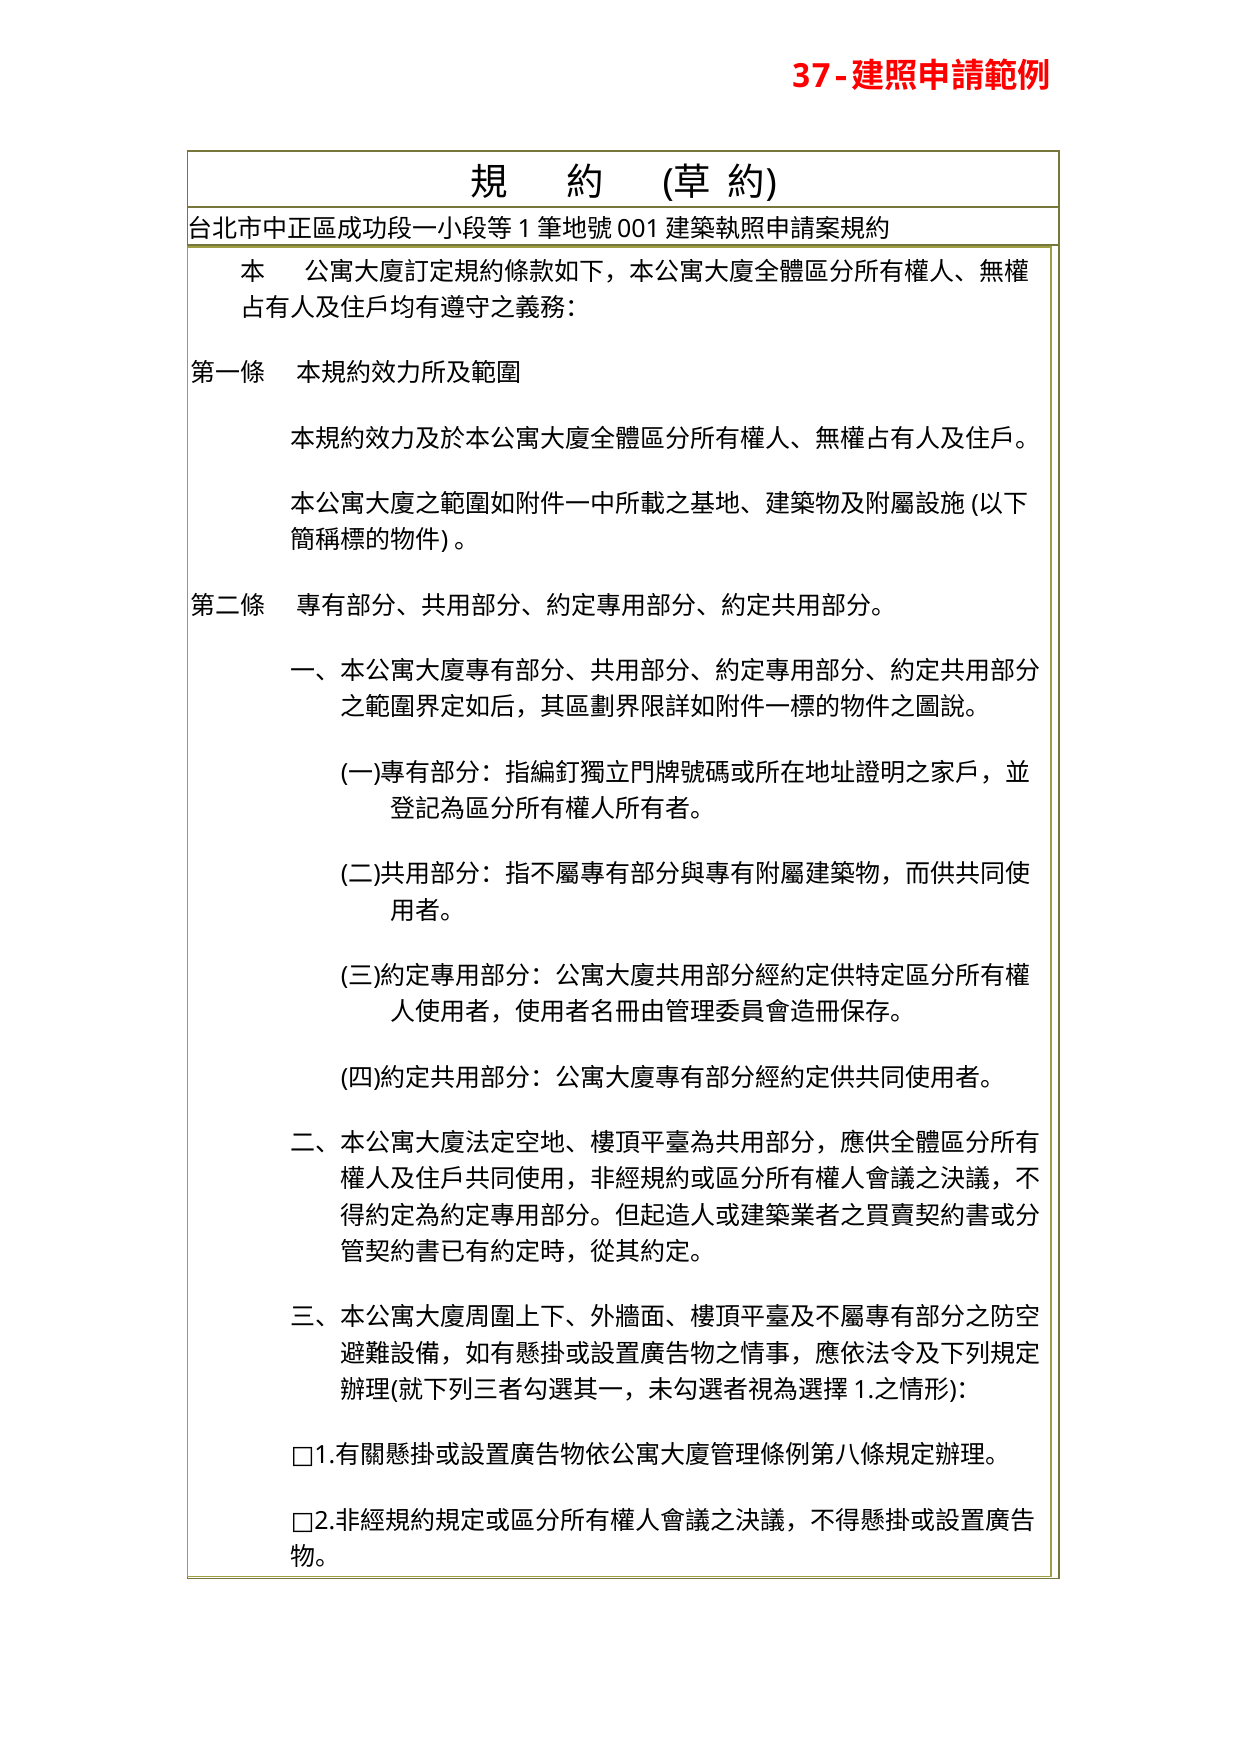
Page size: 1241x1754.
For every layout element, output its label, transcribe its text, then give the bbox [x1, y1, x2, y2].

table_cell [1052, 246, 1058, 1577]
table_cell 台北市中正區成功段一小段等1筆地號001建築執照申請案規約 [188, 208, 1058, 244]
table_header 本 公寓大廈訂定規約條款如下，本公寓大廈全體區分所有權人、無權占有人及住戶均有遵守之義務： 第一條 本規約效力所及範圍 本規約效力及於本公寓大廈全體區分所有權人、無權占有人及住戶。 本公寓大廈之範圍如附件一中所載之基地、建築物及附屬設施 (以下簡稱標的物件) 。 第二條 專有部分、共用部分、約定專用部分、約定共用部分。 一、本公寓大廈專有部分、共用部分、約定專用部分、約定共用部分之範圍界定如后，其區劃界限詳如附件一標的物件之圖說。 (一)專有部分：指編釘獨立門牌號碼或所在地址證明之家戶，並登記為區分所有權人所有者。 (二)共用部分：指不屬專有部分與專有附屬建築物，而供共同使用者。 (三)約定專用部分：公寓大廈共用部分經約定供特定區分所有權人使用者，使用者名冊由管理委員會造冊保存。 (四)約定共用部分：公寓大廈專有部分經約定供共同使用者。 二、本公寓大廈法定空地、樓頂平臺為共用部分，應供全體區分所有權人及住戶共同使用，非經規約或區分所有權人會議之決議，不得約定為約定專用部分。但起造人或建築業者之買賣契約書或分管契約書已有約定時，從其約定。 三、本公寓大廈周圍上下、外牆面、樓頂平臺及不屬專有部分之防空避難設備，如有懸掛或設置廣告物之情事，應依法令及下列規定辦理(就下列三者勾選其一，未勾選者視為選擇1.之情形)： □1.有關懸掛或設置廣告物依公寓大廈管理條例第八條規定辦理。 □2.非經規約規定或區分所有權人會議之決議，不得懸掛或設置廣告物。 □3.應符合下列規定：(選此項者，應配合就得懸掛或設置廣告物之範圍、懸掛或設置廣告物之規格等加以規定)。 四、停車空間應依與起造人或建築業者之買賣契約書或分管契約書使用其約定專用部分。無買賣契約書或分管契約書且為共同持分之停車空間，經區分所有權人會議決議授權管理委員會得將部分之停車空間約定為約定專用部分供特定區分所有權人使用，其契約格式如附件二。 五、區分所有權人及住戶對於陽臺不得違建，如需裝置鐵窗時，不得妨礙消防逃生及救災機能，應先經管理委員會同意，方得裝設。 六、共用部分及約定共用部分劃設機車停車位，供住戶之機車停放，其相關管理規範依區分所有權人會議決議為之。 第三條 區分所有權人會議 一、區分所有權人會議由本公寓大廈全體區分所有權人組成，其定期會議及臨時會議之召開，依公寓大廈管理條例 (以下簡稱本條例) 第二十五條之規定，召集人由具區分所有權人身分之管理負責人或管理委員會主任委員擔任。 二、區分所有權人會議，應由召集人於開會前十日以書面載明開會內容，通知各區分所有權人。但有急迫情事須召開臨時會者，得於公告欄公告之；公告期間不得少於二日。管理委員之選任事項，應在前項開會通知中載明並公告之，不得以臨時動議提出。 三、下列各目事項，應經區分所有權人會議決議： (一)規約之訂定或變更。 (二)公寓大廈之重大修繕或改良。 (三)公寓大廈有本條例第十三條第二款或第三款情形之一須重建者。 (四)住戶之強制遷離或區分所有權之強制出讓。 (五)約定專用或約定共用事項。 (六)管理委員執行費用之支付項目及支付辦法。 (七)其他依法令需由區分所有權人會議決議之事項。 四、會議之目的如為專有部分之約定共用事項，應先經該專有部分之區分所有權人書面同意，始得成為議案。 五、約定專用部分變更時，應經使用該約定專用部分之區分所有權人同意。但該約定專用顯已違反公共利益，經管理委員會或管理負責人訴請法院判決確定者，不在此限。 六、會議之目的如對某專有部分之承租者或使用者有利害關係時，該等承租者或使用者經該專有部分之區分所有權人同意，得列席區分所有權人會議陳述其意見。 七、各專有部分之區分所有權人有一表決權。數人共有一專有部分者，該表決權應推由一人行使。 八、區分所有權人因故無法出席區分所有權人會議時，得以書面委託他人代理出席。但受託人於受託之區分所有權占全部區分所有權五分之一以上者，或以單一區分所有權計算之人數超過區分所有權人數五分之一者，其超過部分不予計算。代理人應於簽到前，提出區分所有權人之出席委託書，如附件三。 九、開會通知之發送，以開會前十日登錄之區分所有權人名冊為據。區分所有權人資格於開會前如有異動時，取得資格者，應出具相關證明文件。 十、區分所有權人會議討論事項，除第三款第一目至第五目應有區分所有權人三分之二以上及其區分所有權比例合計三分之二以上出席，以出席人數四分之三以上及其區分所有權比例占出席人數區分所有權四分之三以上之同意行之外，其餘決議均應有區分所有權人過半數及其區分所有權比例合計過半數之出席，以出席人數過半數及其區分所有權比例占出席人數區分所有權合計過半數之同意行之。 十一、區分所有權人會議依第十款規定未獲致決議、出席區分所有權人之人數或其區分所有權比例合計未達第十款定額者，召集人得就同一議案重新召集會議；其開議應有區分所有權人三人並五分之一以上及其區分所有權比例合計五分之一以上出席，以出席人數過半數及其區分所有權比例占出席人數區分所有權合計過半數之同意作成決議。前揭決議之會議紀錄依本條例第三十四條第一項規定送達各區分所有權人後，各區分所有權人得於七日內以書面表示反對意見。書面反對意見未超過全體區分所有權人及其區分所有權比例合計半數時，該決議視為成立。會議主席應於會議決議成立後十日內以書面送達全體區分所有權人並公告之。 十二、區分所有權人會議之出席人數與表決權之計算，於任一區分所有權人之區分所有權占全部區分所有權五分之一以上者，或任一區分所有權人所有之專有部分之個數超過全部專有部分個數總合之五分之一以上者，其超過部分不予計算。 十三、區分所有權人會議之決議事項，應作成會議紀錄，由主席簽名，於會後十五日內送達各區分所有權人並公告之。 十四、會議紀錄應包括下列內容： (一)開會時間、地點。 (二)出席區分所有權人總數、出席區分所有權人之區分所有權比例總數及所占之比例。 (三)討論事項之經過概要及決議事項內容。 第四條 公寓大廈有關文件之保管責任 規約、區分所有權人會議及管理委員會之會議紀錄、簽名簿、代理出席之委託書、使用執照謄本、竣工圖說、水電、消防、機械設施、管線圖說、公共安全檢查及消防安全設備檢修之申報文件、印鑑及有關文件應由管理委員會負保管之責，區分所有權人或利害關係人如有書面請求閱覽或影印時，不得拒絕。 第五條 管理委員會委員人數 為處理區分所有關係所生事務，本公寓大廈由區分所有權人選任住戶為管理委員組成管理委員會。管理委員會組成如下： 一、主任委員一名。 二、副主任委員一名。 三、財務委員一名。 四、委員 名。 前項委員名額，合計最多為二十一名，並得置候補委員 名。委員名額之分配，得以分層、分棟等分區方式劃分。並於選舉前十日由召集人公告分區範圍及分配名額。 主任委員、副主任委員及財務委員，由具區分所有權人身分之住戶任之。 主任委員、副主任委員、財務委員及管理委員選任時應予公告，解任時，亦同。 第六條 管理委員會會議之召開 一、主任委員應每二個月召開管理委員會會議乙次。 二、管理委員會會議，應由主任委員於開會前七日以書面載明開會內容，通知各管理委員。 三、發生重大事故有及時處理之必要，或經三分之一以上之委員請求召開管理委員會會議時，主任委員應儘速召開臨時管理委員會會議。 四、管理委員會會議應有過半數以上之委員出席參加，其討論事項應經出席委員過半數以上之決議通過。管理委員因故無法出席管理委員會會議，得以書面委託其他管理委員出席。但以代理一名委員為限，委託書格式如附件三之一。 五、有關管理委員會之會議紀錄，應包括下列內容： (一)開會時間、地點。 (二)出席人員及列席人員名單。 (三)討論事項之經過概要及決議事項內容。 六、管理委員會會議之決議事項，應作成會議紀錄，由主席簽名，於會後十五日內公告之。 第七條 主任委員、副主任委員、財務委員及管理委員之資格及選任 一、主任委員由管理委員互推之。 二、副主任委員及財務委員由主任委員於管理委員中選任之。 三、委員應以下列方式之一選任。 (一)委員名額未按分區分配名額時，採記名單記法選舉，並以獲出席區分所有權人及其區分所有權比例多者為當選。 (二)委員名額按分區分配名額時，採無記名單記法選舉，並以獲該分區區分所有權人較多者為當選。 四、委員之任期，自 年 月 日起至 年 月 日止，為期 年 月(至少一年，至多二年)，連選得連任一次。 五、主任委員、副主任委員、財務委員及管理委員有下列情事之一者，即當然解任。 (一)主任委員、副主任委員及財務委員喪失區分所有權人資格者。 (二)管理委員喪失住戶資格者。 六、管理委員、主任委員及管理負責人任期屆滿未再選任或有本條例第二十條第二項所定之拒絕移交者，自任期屆滿日起，視同解任。 七、管理委員出缺時，由候補委員依序遞補。 第八條 主任委員、副主任委員及財務委員之消極資格 有下列情事之一者，不得充任主任委員、副主任委員及財務委員，其已充任者，即當然解任。 一、曾犯詐欺、背信、侵占罪或違反工商管理法令，經受有期徒刑一年以上刑期之宣告，服刑期滿尚未逾二年者。 二、曾服公職虧空公款，經判決確定，服刑期滿尚未逾二年者。 三、受破產之宣告，尚未復權者。 四、有重大喪失債信情事，尚未了結或了結後尚未逾二年者。 五、無行為能力或限制行為能力者。 第九條 主任委員、副主任委員、財務委員及管理委員之權限 一、主任委員對外代表管理委員會，並依管理委員會決議執行本條例第三十六條規定事項。 二、主任委員應於定期區分所有權人會議中，對全體區分所有權人報告前一會計年度之有關執行事務。 三、主任委員得經管理委員會決議，對共用部分投保火災保險、責任保險及其他財產保險。 四、主任委員得經管理委員會決議通過，將其一部分之職務，委任其他委員處理。 五、副主任委員應輔佐主任委員執行業務，於主任委員因故不能行使職權時代理其職務。 六、財務委員掌管公共基金、管理及維護分擔費用 (以下簡稱為管理費)、使用償金等之收取、保管、運用及支出等事務。 七、管理委員應遵守法令、規約及區分所有權人會議、管理委員會之決議。為全體區分所有權人之利益，誠實執行職務。 八、管理委員得為工作之需要支領費用或接受報酬，其給付方法，應依區分所有權人會議之決議為之。 第十條 公共基金、管理費之繳納 一、為充裕共用部分在管理上必要之經費，區分所有權人應遵照區分所有權人會議議決之規定向管理委員會繳交下列款項。 (一)公共基金。 (二)管理費。 二、管理費由各區分所有權人依照區分所有權人會議之決議分攤之。但第一次區分所有權人會議召開前或區分所有權人會議未決議時，買賣契約或分管契約有規定者從其規定，未規定者，各區分所有權人應按其共有之應有部分比例分擔之。 三、各項費用之收繳、支付方法，授權管理委員會訂定。 四、管理費以足敷第十一條第二款開支為原則，公共基金依每月管理費百分之二十收繳，其金額達二年之管理費用時，得經區分所有權人會議之決議停止收繳。 五、區分所有權人若在規定之日期前未繳納應繳金額時，管理委員會得訴請法院命其給付應繳之金額及另外收取遲延利息，以未繳金額之年息一○％計算。 第十一條 管理費、公共基金之管理及運用 一、管理委員會為執行財務運作業務，應以管理委員會名義開設銀行或郵局儲金帳戶。 二、管理費用途如下： (一)委任或僱傭管理服務人之報酬。 (二)共用部分、約定共用部分之管理、維護費用或使用償金。 (三)有關共用部分之火災保險費、責任保險費及其他財產保險費。 (四)管理組織之辦公費、電話費及其他事務費。 (五)稅捐及其他徵收之稅賦。 (六)因管理事務洽詢律師、建築師等專業顧問之諮詢費用。 (七)其他基地及共用部分等之經常管理費用。 三、公共基金用途如下： (一)每經一定之年度，所進行之計畫性修繕者。 (二)因意外事故或其他臨時急需之特別事由，必須修繕者。 (三)共用部分及其相關設施之拆除、重大修繕或改良。 (四)供墊付前款之費用。但應由收繳之管理費歸墊。 第十二條 重大修繕或改良之標準 前條第三款第三目共用部分及其相關設施之拆除、重大修繕或改良指其工程金額符合下列情形之一(請就下列三者勾選其一，未勾選者視為選擇1.之情形)： □1.新臺幣十萬元以上。 □2.逾公共基金之百分之五。 □3.逾共用部分、約定共用部分之一個月管理維護費用。 第十三條 共用部分修繕費用之負擔比例 共用部分之修繕，由管理委員會為之。其費用由公共基金支付，公共基金不足時，由區分所有權人按其共有之應有部分比例分擔之。但修繕費係因可歸責於區分所有權人或住戶所致者，由該區分所有權人或住戶負擔。 第十四條 共用部分及約定共用部分之使用 住戶對共用部分及約定共用部分之使用應依其設置目的及通常使用方法為之。 第十五條 約定專用部分或約定共用部分使用償金繳交或給付 共用部分之約定專用者或專有部分之約定共用者，除有下列情形之一者外，應繳交或給付使用償金： 一、依與起造人或建築業者之買賣契約書或分管契約書所載已擁有停車空間持分者，或該契約訂有使用該一共用部分或專有部分之約定者。 二、登記機關之共同使用部分已載有專屬之停車空間持分面積者。 前項使用償金之金額及收入款之用途，應經區分所有權人會議決議後為之。但第一次區分所有權人會議召開前或經區分所有權人會議之授權或區分所有權人會議未決議時，由管理委員會定之。 區分所有權人會議討論第一項使用償金之議案，得不適用第三條第四款提案之限制。 第十六條 專有部分及約定專用之使用限制 一、區分所有權人及住戶對專有部分及約定專用部分之使用，應依使用執照所載用途為之。 二、區分所有權人及住戶對於專有部分及約定專用部分應依符合法令規定之方式使用，並不得有損害建築物主要構造及妨害建築物環境品質。 第十七條 財務運作之監督規定 一、管理委員會之會計年度自 年 月 日起至 年 月 日止。 二、管理委員會應製作並保管公共基金餘額、會計憑證、會計帳簿、財務報表、欠繳公共基金與應分攤或其他應負擔費用情形、附屬設施設備清冊、固定資產與雜項購置明細帳冊、區分所有權人與區分所有權比例名冊等。如區分所有權人或利害關係人提出書面理由請求閱覽或影印時，不得加以拒絕。但得指定閱覽或影印之日期、時間與地點。 第十八條 糾紛之協調程序 一、公寓大廈區分所有權人或住戶間發生糾紛時，由管理委員會邀集雙方當事人進行協調。 二、有關區分所有權人、管理委員會或利害關係人間訴訟時，應以管轄本公寓大廈所在地之 地方法院為第一審法院。 第十九條 違反義務之處置規定 一、區分所有權人或住戶有妨害建築物正常使用及違反共同利益行為時，管理委員會應按下列規定處理： (一)住戶違反本條例第六條第一項之規定，於維護、修繕專有部分、約定專用部分或行使權利時，有妨害其他住戶之安寧、安全及衛生情事；於他住戶維護、修繕專有部分、約定專用部分或設置管線，必須進入或使用其專有部分或約定專用部分時，有拒絕情事；於維護、修繕專有部分、約定專用部分或設置管線，必須使用共用部分時，應經管理負責人或管理委員會之同意後為之；經協調仍不履行時，得按其性質請求各該主管機關或訴請法院為必要之處置。管理委員會本身於維護、修繕共用部分或設置管線必須進入或使用該住戶專有部分或約定專用部分，有拒絕情事時，亦同。 (二)住戶違反本條例第八條第一項之規定，有任意變更公寓大廈周圍上下、外牆面、樓頂平臺及不屬專有部分之防空避難設備設備之構造、顏色、設置廣告物、鐵鋁窗或其他類似行為時，應予制止，經制止而不遵從者，應報請主管機關依本條例第四十九條第一項規定處理，該住戶應於一個月內回復原狀，屆期未回復原狀者，由管理委員會回復原狀，其費用由該住戶負擔。 (三)住戶違反本條例第九條第二項之規定，對共用部分之使用未依設置目的及通常使用方法為之者，應予制止，並得按其性質請求各該主管機關或訴請法院為必要之處置。如有損害並得請求損害賠償。 (四)住戶違反本條例第十五條第一項之規定，對於專有部分、約定專用部分之使用方式有違反使用執照及規約之規定時，應予制止，經制止而不遵從者，應報請直轄市、縣 (市) 主管機關處理，要求其回復原狀。 (五)住戶違反本條例第十六條第一項至第四項之規定有破壞公共安全、公共衛生、公共安寧等行為時，應予制止，或召集當事人協調處理，經制止而不遵從者，得報請地方主管機關處理。 二、住戶有下列各目之情事，管理委員會應促請區分所有權人或住戶改善，於三個月內仍未改善者，管理委員會得依區分所有權人會議之決議，訴請法院強制其遷離。而住戶若為區分所有權人時，亦得訴請法院命其出讓區分所有權及其基地所有權應有部分： (一)積欠依本條例及規約規定應分擔費用，經強制執行再度積欠金額達其區分所有權總價百分之一者。 (二)違反本條例相關規定經依本條例第四十九條第一項第一款至第四款處以罰鍰後，仍不改善或續犯者。 (三)其他違反法令或規約，情節重大者。 三、前款強制出讓所有權於判決確定後三個月內不自行出讓並完成移轉登記手續者，管理委員會得聲請法院拍賣之。 第二十條 其他事項 一、共用部分及約定共用部分之使用管理事項，本規約未規定者，得授權管理委員會另定使用規則。 二、區分所有權人資格有異動時，取得資格者應以書面提出登記資料，其格式如附件四。 三、區分所有權人將其專有部分出租他人或供他人使用時，該承租者或使用者亦應遵守本規約各項規定。 四、區分所有權人及停車空間建築物所有權者，應在租賃 (或使用) 契約書中載明承租人 (或使用人) 不得違反本規約之規定，並應向管理委員會提切結書，其格式如附件五。 五、本規約中未規定之事項，應依公寓大廈管理條例、公寓大廈管理條例施行細則及其他相關法令之規定辦理。 六、本公寓大廈公告欄設置於 。 七、公用停車使用管理事項: (一)本大樓公用(聯開)停車位169部，位於地下二層20部、地下三層149部，提供公眾使用。 (二)本建築物設置機械停車設備，該機械停車設備之車位型式、規格(長、寬、高淨尺寸)、操作方式、容車最大尺寸、管理維護規範(含管理維護方式、項目、頻率及經費概估) 、使用年限、所有車位操作效率說明(各車進出時間/總吞吐所需時間)等內容詳後附件設計建築師及停車設備廠商簽認之設備說明書，管理委員會、區分所有權人及停車空間建築物所有權者，應依設備說明書內容操作管理維護使用。 (三)區分所有權人及停車空間建築物所有權者，於辦理產權移轉時，應將上開機械停車設備內容於建築物改良物所有權買賣移轉契約書中清楚載明。 第二十一條 管理負責人準用規定之事項。 本公寓大廈未組成管理委員會時，應推選管理負責人處理事務，並準用有關管理委員會應作為之規定。 第二十二條 本規約訂立於民國 年 月 日。 [188, 248, 1050, 1576]
table_header 規 約 (草 約) [188, 152, 1058, 206]
